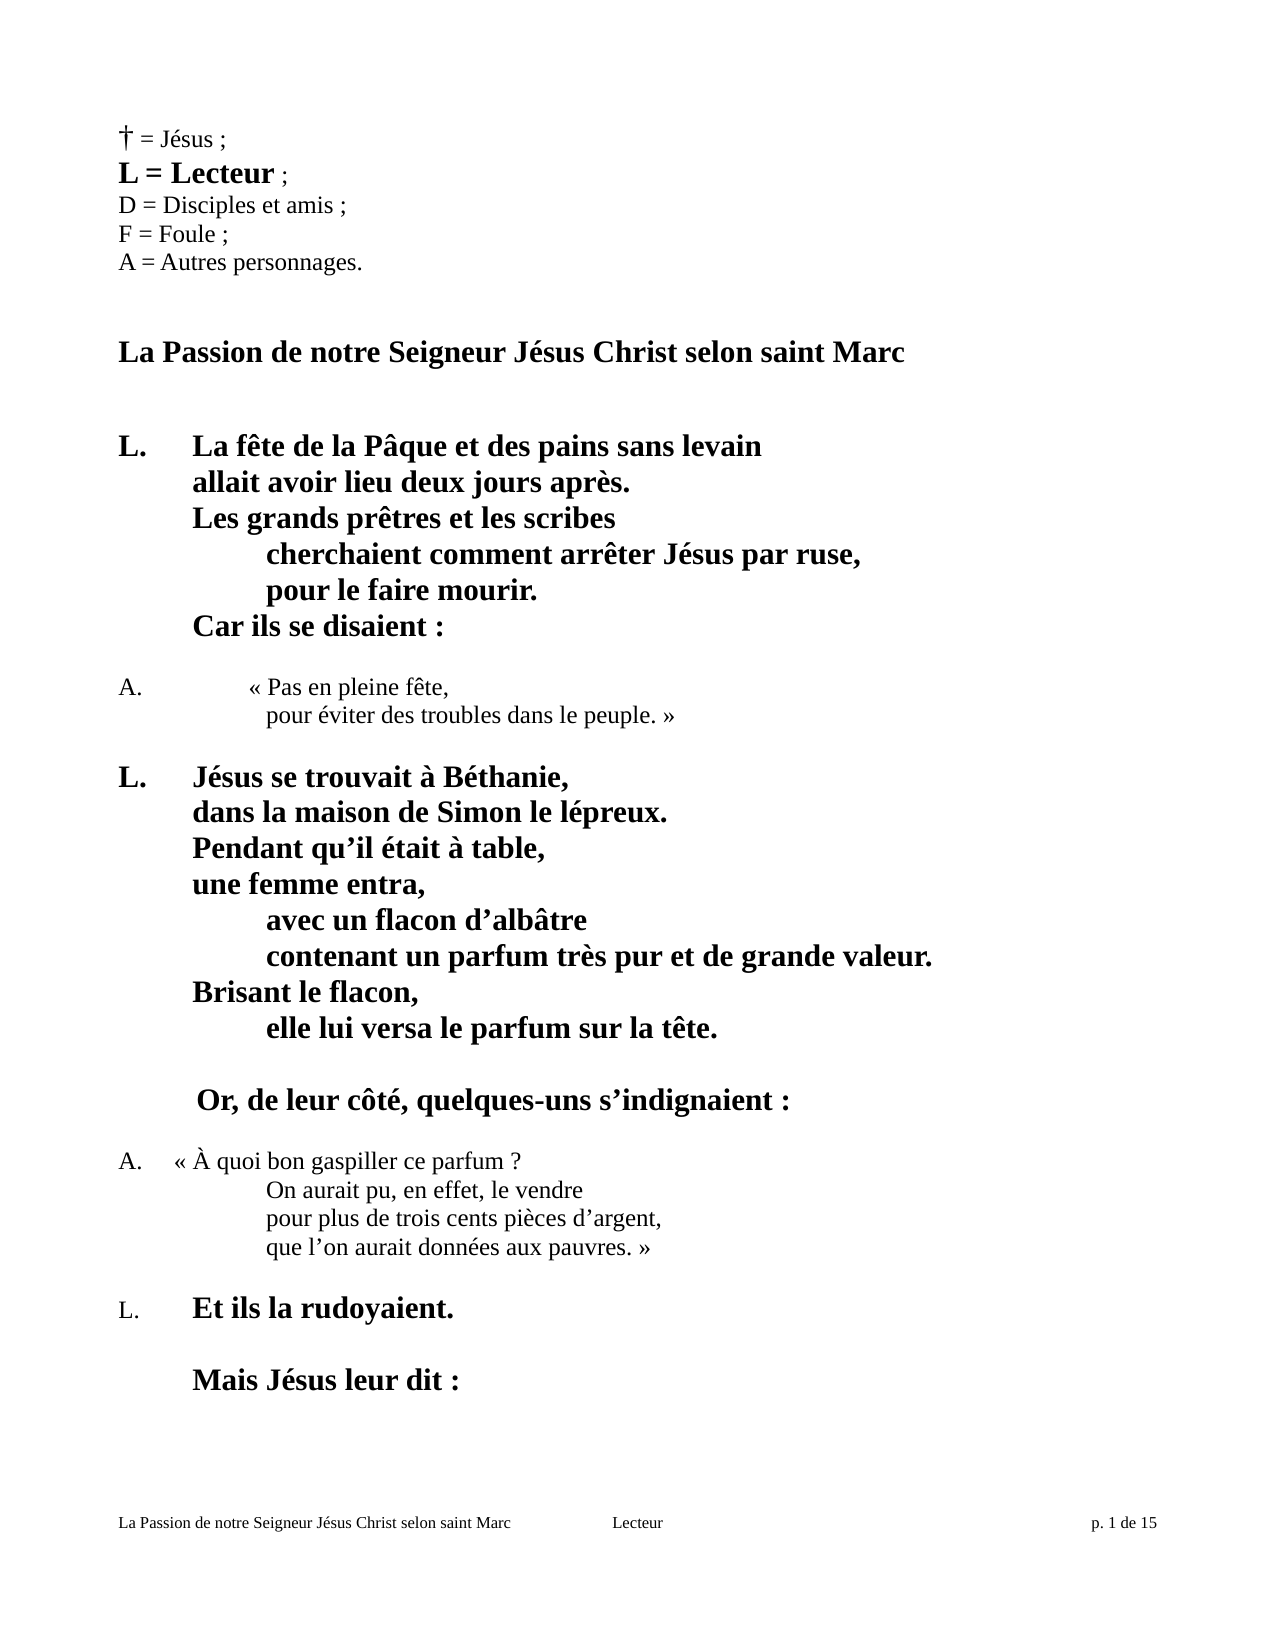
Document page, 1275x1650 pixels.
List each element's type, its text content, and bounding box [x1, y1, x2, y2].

text L = Lecteur ; [118, 154, 1157, 190]
text Car ils se disaient : [118, 607, 1157, 643]
text † = Jésus ; [118, 118, 1157, 154]
text elle lui versa le parfum sur la tête. [118, 1009, 1157, 1045]
text D = Disciples et amis ; [118, 190, 1157, 219]
text L. La fête de la Pâque et des pains sans levain [118, 427, 1157, 463]
text A. « À quoi bon gaspiller ce parfum ? [118, 1146, 1157, 1175]
text Brisant le flacon, [118, 973, 1157, 1009]
text avec un flacon d’albâtre [118, 902, 1157, 937]
text pour le faire mourir. [192, 571, 1157, 607]
text L. Et ils la rudoyaient. [118, 1290, 1157, 1326]
text La Passion de notre Seigneur Jésus Christ selon saint Marc [118, 334, 1157, 370]
text Or, de leur côté, quelques-uns s’indignaient : [118, 1081, 1157, 1117]
text que l’on aurait données aux pauvres. » [118, 1232, 1157, 1261]
text pour éviter des troubles dans le peuple. » [118, 700, 1157, 729]
text Les grands prêtres et les scribes [192, 499, 1157, 535]
text F = Foule ; [118, 219, 1157, 247]
text cherchaient comment arrêter Jésus par ruse, [192, 535, 1157, 571]
text A. « Pas en pleine fête, [118, 672, 1157, 700]
text On aurait pu, en effet, le vendre [118, 1175, 1157, 1203]
text L. Jésus se trouvait à Béthanie, [118, 758, 1157, 794]
text Mais Jésus leur dit : [118, 1362, 1157, 1397]
text contenant un parfum très pur et de grande valeur. [118, 937, 1157, 973]
text une femme entra, [192, 866, 1157, 902]
text allait avoir lieu deux jours après. [192, 463, 1157, 499]
text pour plus de trois cents pièces d’argent, [118, 1203, 1157, 1232]
text Pendant qu’il était à table, [192, 830, 1157, 866]
text A = Autres personnages. [118, 247, 1157, 276]
text dans la maison de Simon le lépreux. [192, 794, 1157, 830]
